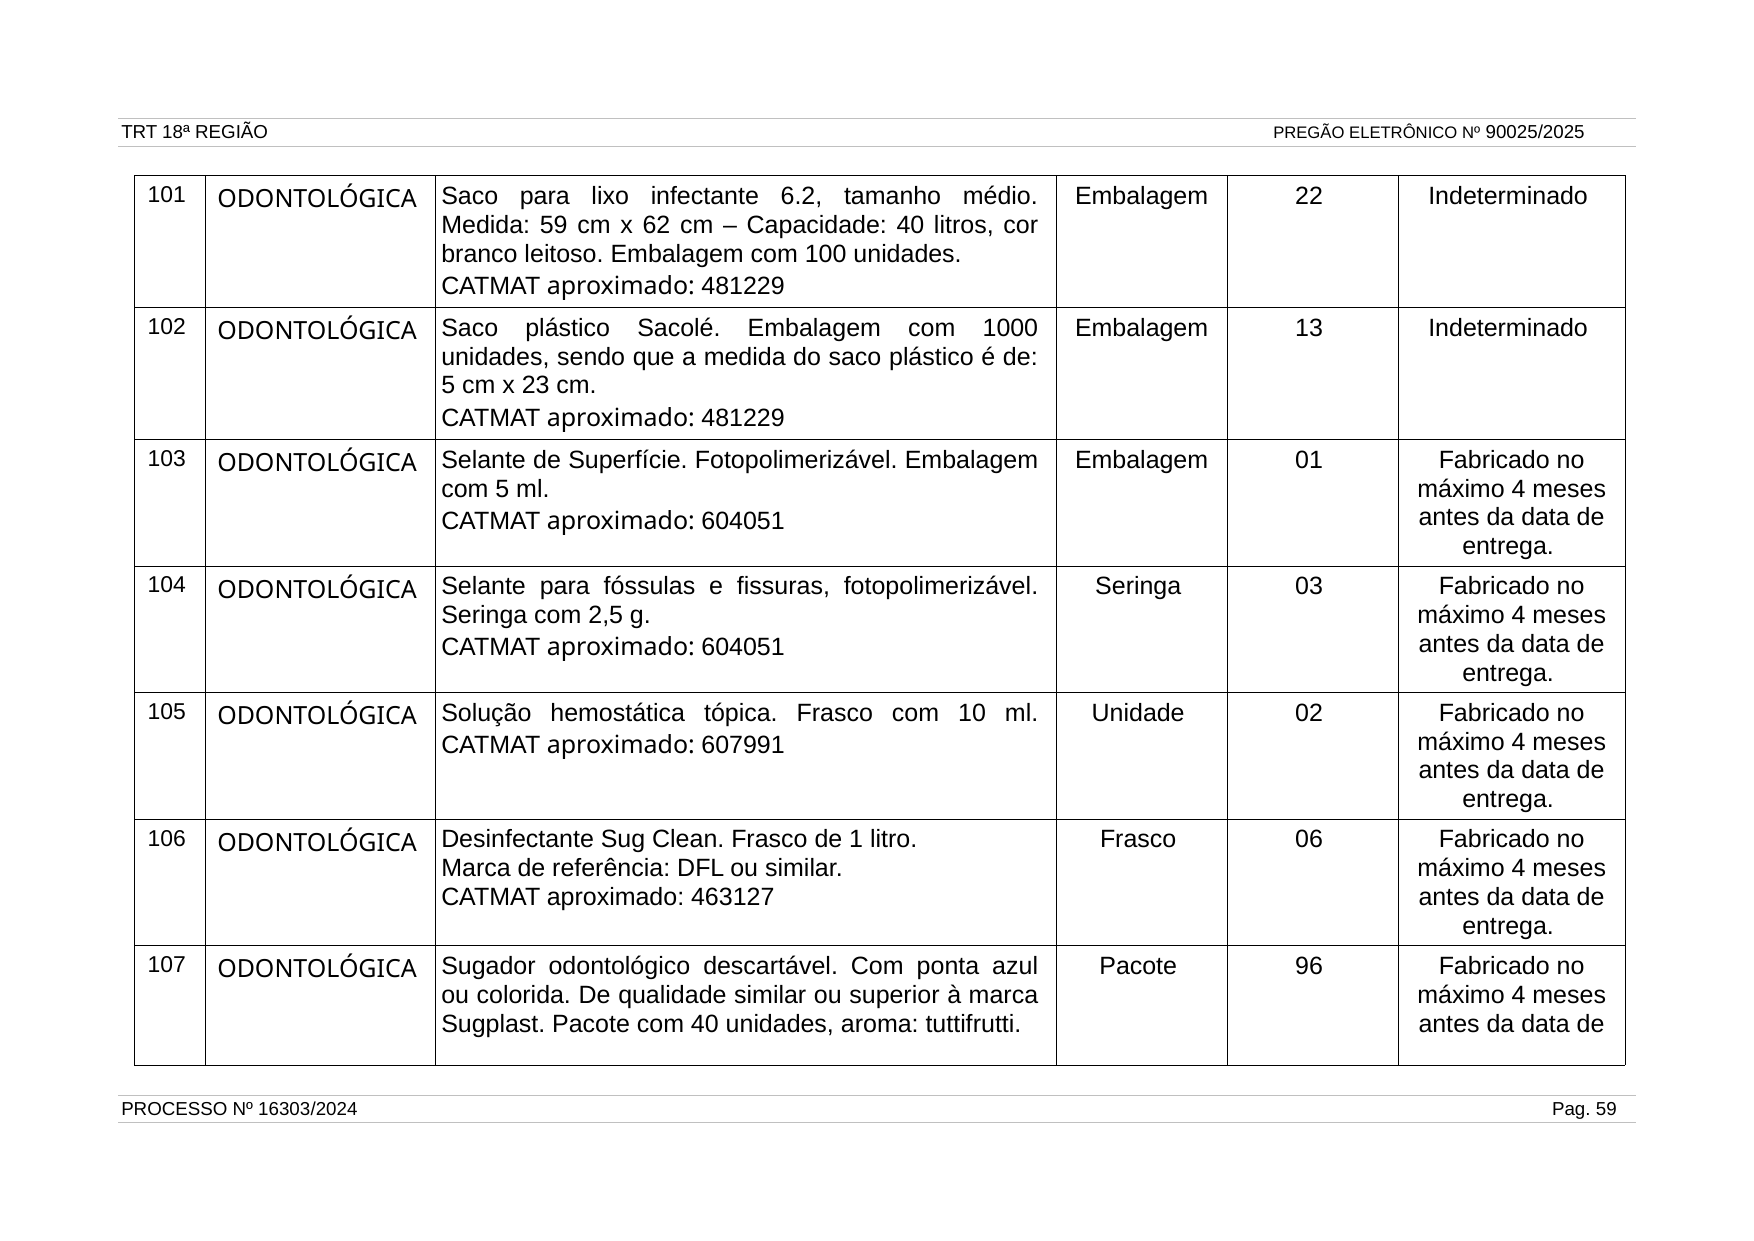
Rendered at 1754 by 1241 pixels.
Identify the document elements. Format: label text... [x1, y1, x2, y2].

table_cell ODONTOLÓGICA [206, 567, 435, 692]
table_cell Fabricado no máximo 4 meses antes da data de entrega. [1399, 820, 1625, 945]
table_cell ODONTOLÓGICA [206, 693, 435, 819]
table_cell 101 [135, 176, 205, 307]
table_cell ODONTOLÓGICA [206, 820, 435, 945]
table_cell ODONTOLÓGICA [206, 440, 435, 566]
table_cell ODONTOLÓGICA [206, 176, 435, 307]
table_cell Indeterminado [1399, 308, 1625, 439]
table_cell 102 [135, 308, 205, 439]
table_cell 105 [135, 693, 205, 819]
table_cell ODONTOLÓGICA [206, 946, 435, 1065]
table_cell Solução hemostática tópica. Frasco com 10 ml. CATMAT aproximado: 607991 [436, 693, 1056, 819]
table_cell 01 [1228, 440, 1398, 566]
table_cell Fabricado no máximo 4 meses antes da data de entrega. [1399, 440, 1625, 566]
table_cell Fabricado no máximo 4 meses antes da data de entrega. [1399, 693, 1625, 819]
table_cell Selante para fóssulas e fissuras, fotopolimerizável. Seringa com 2,5 g. CATMAT aproximado: 604051 [436, 567, 1056, 692]
table_cell Seringa [1057, 567, 1227, 692]
table_cell 107 [135, 946, 205, 1065]
table_cell 03 [1228, 567, 1398, 692]
table_cell 06 [1228, 820, 1398, 945]
table_cell Indeterminado [1399, 176, 1625, 307]
table_cell ODONTOLÓGICA [206, 308, 435, 439]
table_cell Selante de Superfície. Fotopolimerizável. Embalagem com 5 ml. CATMAT aproximado: 604051 [436, 440, 1056, 566]
table_cell Sugador odontológico descartável. Com ponta azul ou colorida. De qualidade similar ou superior à marca Sugplast. Pacote com 40 unidades, aroma: tuttifrutti. [436, 946, 1056, 1065]
table_cell 103 [135, 440, 205, 566]
table_cell Unidade [1057, 693, 1227, 819]
table_cell 22 [1228, 176, 1398, 307]
table_cell Fabricado no máximo 4 meses antes da data de [1399, 946, 1625, 1065]
table_cell 104 [135, 567, 205, 692]
table_cell Pacote [1057, 946, 1227, 1065]
table_cell Frasco [1057, 820, 1227, 945]
table_cell Desinfectante Sug Clean. Frasco de 1 litro. Marca de referência: DFL ou similar. CATMAT aproximado: 463127 [436, 820, 1056, 945]
table_cell 96 [1228, 946, 1398, 1065]
table_cell Fabricado no máximo 4 meses antes da data de entrega. [1399, 567, 1625, 692]
table_cell 106 [135, 820, 205, 945]
table_cell Saco plástico Sacolé. Embalagem com 1000 unidades, sendo que a medida do saco plástico é de: 5 cm x 23 cm. CATMAT aproximado: 481229 [436, 308, 1056, 439]
table_cell Saco para lixo infectante 6.2, tamanho médio. Medida: 59 cm x 62 cm – Capacidade: 40 litros, cor branco leitoso. Embalagem com 100 unidades. CATMAT aproximado: 481229 [436, 176, 1056, 307]
table_cell Embalagem [1057, 440, 1227, 566]
table_cell 13 [1228, 308, 1398, 439]
table_cell 02 [1228, 693, 1398, 819]
table_cell Embalagem [1057, 308, 1227, 439]
table_cell Embalagem [1057, 176, 1227, 307]
